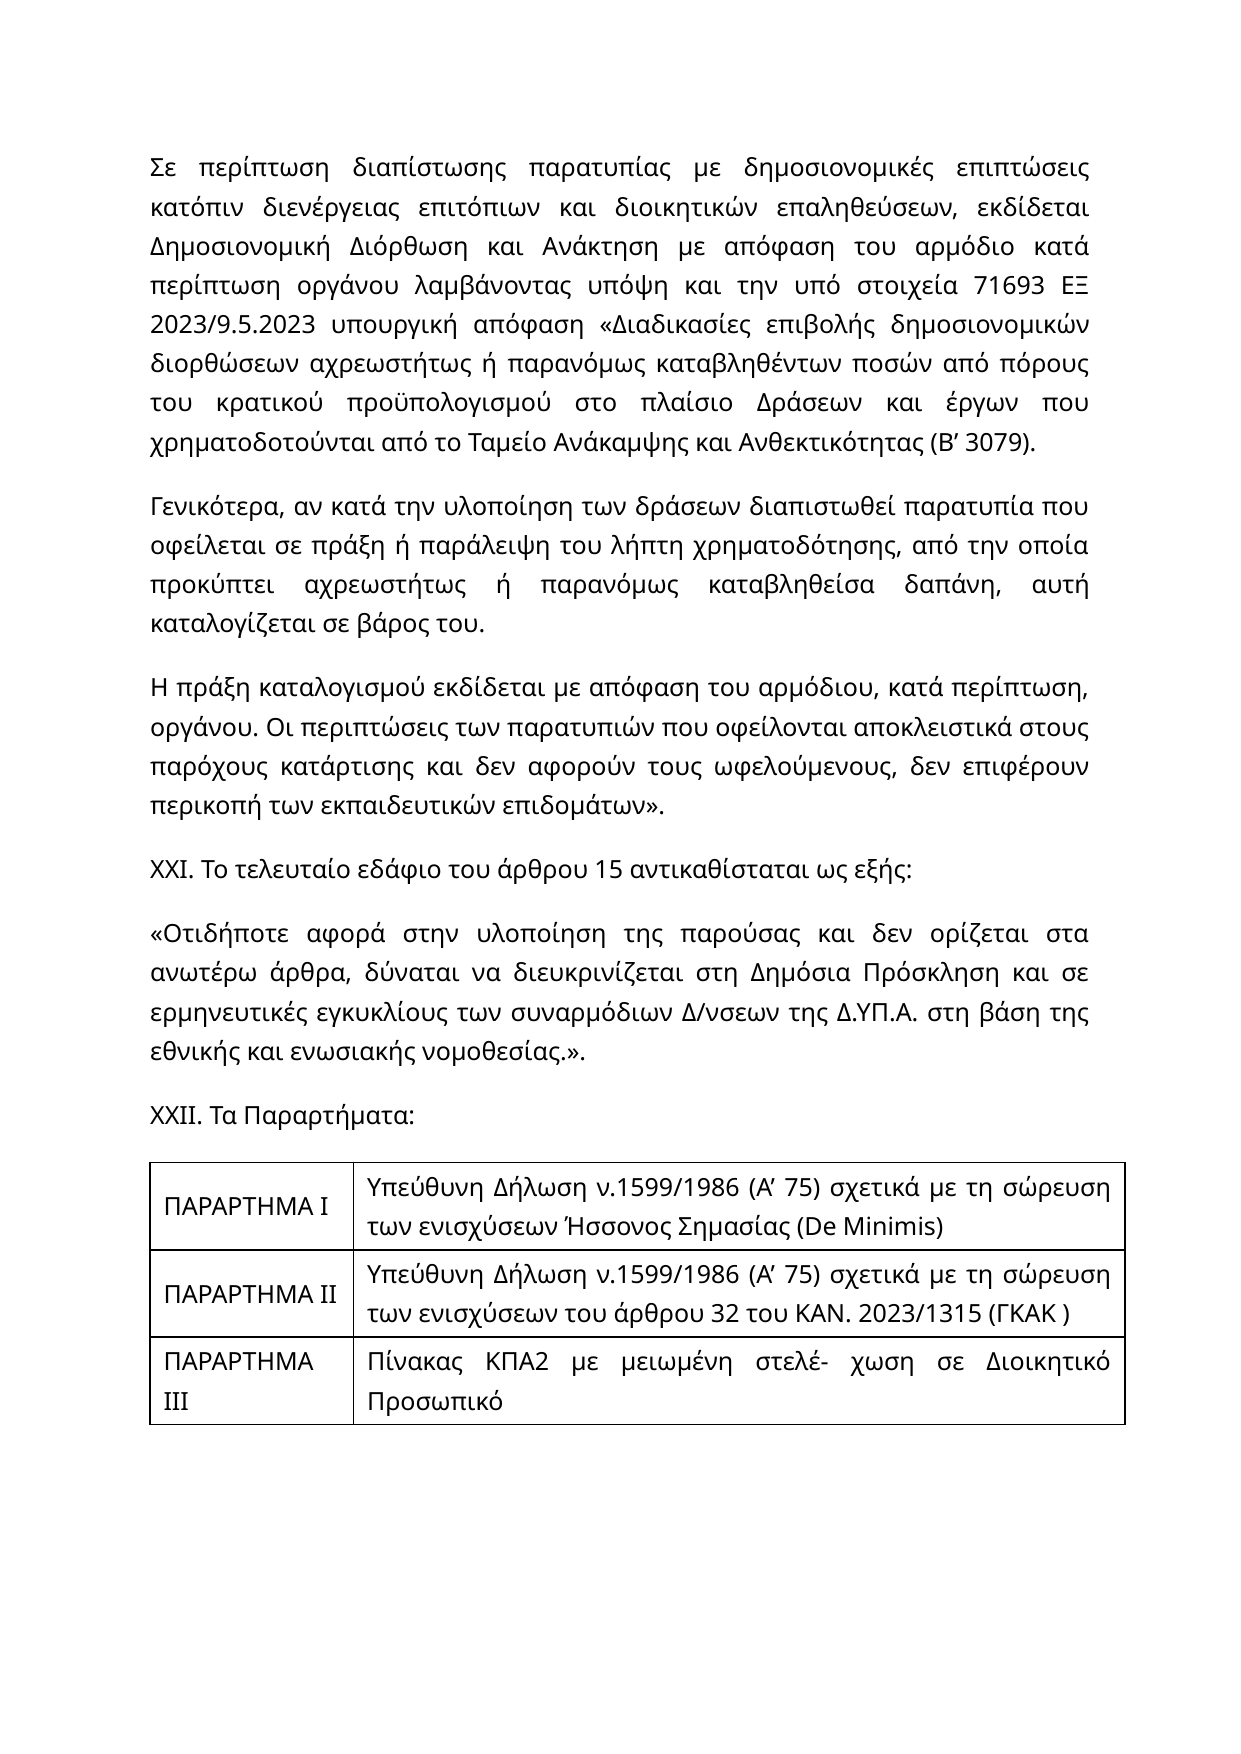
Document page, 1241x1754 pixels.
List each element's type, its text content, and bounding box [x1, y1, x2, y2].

table_cell ΠΑΡΑΡΤΗΜΑ ΙΙΙ [151, 1338, 353, 1423]
text Γενικότερα, αν κατά την υλοποίηση των δράσεων διαπιστωθεί παρατυπία που οφείλεται σε πράξη ή παράλειψη του λήπτη χρηματοδότησης, από την οποία προκύπτει αχρεωστήτως ή παρανόμως καταβληθείσα δαπάνη, αυτή καταλογίζεται σε βάρος του. [150, 488, 1090, 640]
table_header Υπεύθυνη Δήλωση ν.1599/1986 (Α’ 75) σχετικά με τη σώρευση των ενισχύσεων Ήσσονος Σημασίας (De Minimis) [354, 1163, 1124, 1249]
table_cell Υπεύθυνη Δήλωση ν.1599/1986 (Α’ 75) σχετικά με τη σώρευση των ενισχύσεων του άρθρου 32 του ΚΑΝ. 2023/1315 (ΓΚΑΚ ) [354, 1251, 1124, 1336]
table_cell Πίνακας ΚΠΑ2 με μειωμένη στελέ- χωση σε Διοικητικό Προσωπικό [354, 1338, 1124, 1423]
table_cell ΠΑΡΑΡΤΗΜΑ IΙ [151, 1251, 353, 1336]
text XXII. Τα Παραρτήματα: [150, 1097, 1090, 1132]
text Η πράξη καταλογισμού εκδίδεται με απόφαση του αρμόδιου, κατά περίπτωση, οργάνου. Οι περιπτώσεις των παρατυπιών που οφείλονται αποκλειστικά στους παρόχους κατάρτισης και δεν αφορούν τους ωφελούμενους, δεν επιφέρουν περικοπή των εκπαιδευτικών επιδομάτων». [150, 670, 1090, 822]
table_header ΠΑΡΑΡΤΗΜΑ I [151, 1163, 353, 1249]
text XXI. To τελευταίο εδάφιο του άρθρου 15 αντικαθίσταται ως εξής: [150, 852, 1090, 886]
text Σε περίπτωση διαπίστωσης παρατυπίας με δημοσιονομικές επιπτώσεις κατόπιν διενέργειας επιτόπιων και διοικητικών επαληθεύσεων, εκδίδεται Δημοσιονομική Διόρθωση και Ανάκτηση με απόφαση του αρμόδιο κατά περίπτωση οργάνου λαμβάνοντας υπόψη και την υπό στοιχεία 71693 ΕΞ 2023/9.5.2023 υπουργική απόφαση «Διαδικασίες επιβολής δημοσιονομικών διορθώσεων αχρεωστήτως ή παρανόμως καταβληθέντων ποσών από πόρους του κρατικού προϋπολογισμού στο πλαίσιο Δράσεων και έργων που χρηματοδοτούνται από το Ταμείο Ανάκαμψης και Ανθεκτικότητας (Β’ 3079). [150, 150, 1090, 458]
text «Οτιδήποτε αφορά στην υλοποίηση της παρούσας και δεν ορίζεται στα ανωτέρω άρθρα, δύναται να διευκρινίζεται στη Δημόσια Πρόσκληση και σε ερμηνευτικές εγκυκλίους των συναρμόδιων Δ/νσεων της Δ.ΥΠ.Α. στη βάση της εθνικής και ενωσιακής νομοθεσίας.». [150, 916, 1090, 1067]
